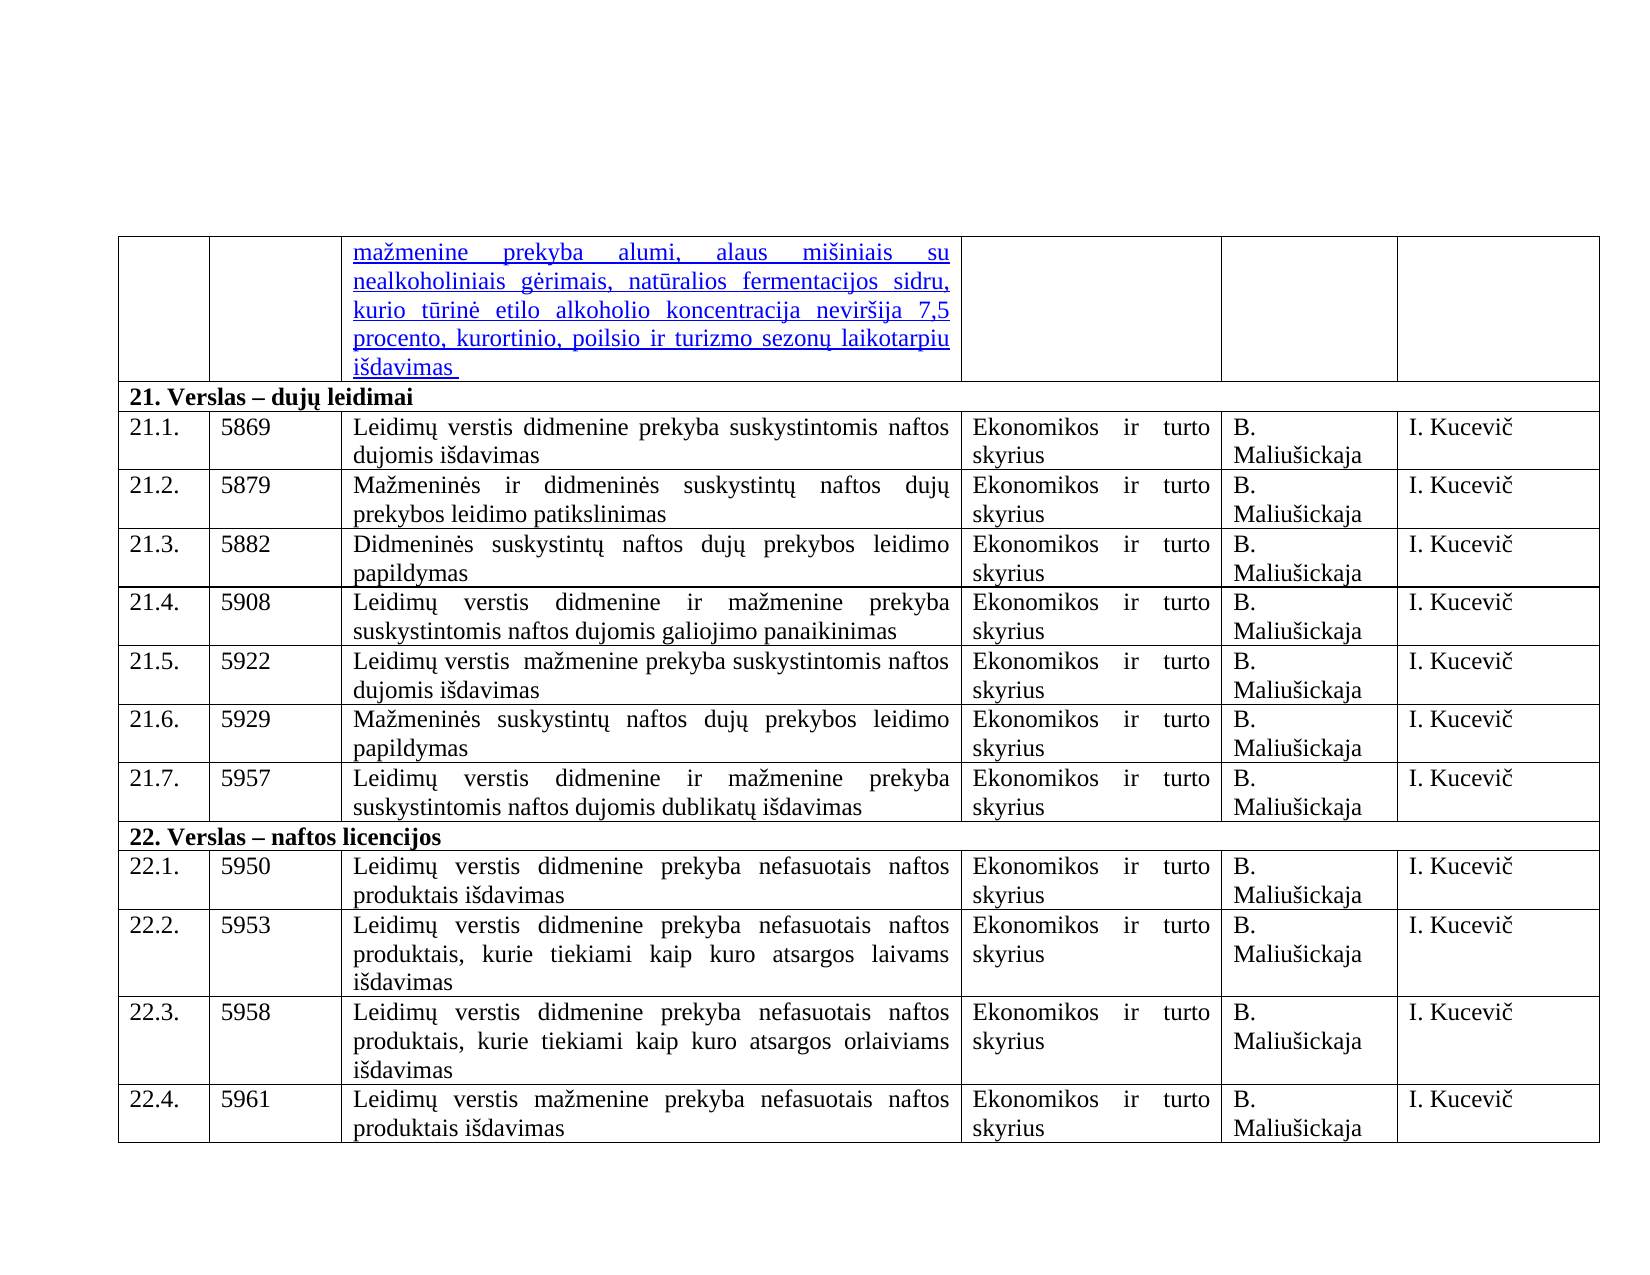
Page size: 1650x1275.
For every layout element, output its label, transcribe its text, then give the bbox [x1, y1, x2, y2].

table_cell B. Maliušickaja [1222, 910, 1397, 996]
table_cell 21.7. [119, 763, 209, 821]
table_cell [1398, 237, 1599, 381]
table_cell I. Kucevič [1398, 910, 1599, 996]
table_cell Mažmeninės ir didmeninės suskystintų naftos dujų prekybos leidimo patikslinimas [342, 470, 961, 528]
table_cell 22.2. [119, 910, 209, 996]
table_cell I. Kucevič [1398, 851, 1599, 909]
table_cell B. Maliušickaja [1222, 997, 1397, 1083]
table_cell 21.4. [119, 588, 209, 645]
table_cell [962, 237, 1221, 381]
table_cell 21.5. [119, 646, 209, 703]
table_cell I. Kucevič [1398, 1085, 1599, 1142]
table_cell Ekonomikos ir turto skyrius [962, 910, 1221, 996]
table_cell 5879 [210, 470, 341, 528]
table_cell Leidimų verstis didmenine prekyba nefasuotais naftos produktais, kurie tiekiami kaip kuro atsargos orlaiviams išdavimas [342, 997, 961, 1083]
table_cell Mažmeninės suskystintų naftos dujų prekybos leidimo papildymas [342, 705, 961, 762]
table_cell 21.1. [119, 412, 209, 469]
table_cell 5869 [210, 412, 341, 469]
table_cell 5929 [210, 705, 341, 762]
table_cell Ekonomikos ir turto skyrius [962, 1085, 1221, 1142]
table_cell I. Kucevič [1398, 470, 1599, 528]
table_cell Ekonomikos ir turto skyrius [962, 851, 1221, 909]
table_cell Leidimų verstis didmenine ir mažmenine prekyba suskystintomis naftos dujomis dublikatų išdavimas [342, 763, 961, 821]
table_cell Ekonomikos ir turto skyrius [962, 763, 1221, 821]
table_cell 5882 [210, 529, 341, 586]
table_cell 5950 [210, 851, 341, 909]
table_cell B. Maliušickaja [1222, 763, 1397, 821]
table_cell Ekonomikos ir turto skyrius [962, 588, 1221, 645]
table_cell Leidimų verstis mažmenine prekyba nefasuotais naftos produktais išdavimas [342, 1085, 961, 1142]
table_cell 22.4. [119, 1085, 209, 1142]
table_cell B. Maliušickaja [1222, 588, 1397, 645]
table_cell B. Maliušickaja [1222, 851, 1397, 909]
table_cell 21.3. [119, 529, 209, 586]
table_cell I. Kucevič [1398, 997, 1599, 1083]
table_cell Ekonomikos ir turto skyrius [962, 470, 1221, 528]
table_cell 5961 [210, 1085, 341, 1142]
table_cell I. Kucevič [1398, 529, 1599, 586]
table_cell 22.3. [119, 997, 209, 1083]
table_cell I. Kucevič [1398, 763, 1599, 821]
table_cell 5958 [210, 997, 341, 1083]
table_cell Ekonomikos ir turto skyrius [962, 997, 1221, 1083]
table_cell 21. Verslas – dujų leidimai [119, 382, 1599, 411]
table_cell B. Maliušickaja [1222, 646, 1397, 703]
table_cell 21.2. [119, 470, 209, 528]
table_cell 5922 [210, 646, 341, 703]
table_cell 22.1. [119, 851, 209, 909]
table_cell mažmenine prekyba alumi, alaus mišiniais su nealkoholiniais gėrimais, natūralios fermentacijos sidru, kurio tūrinė etilo alkoholio koncentracija neviršija 7,5 procento, kurortinio, poilsio ir turizmo sezonų laikotarpiu išdavimas [342, 237, 961, 381]
table_cell Leidimų verstis didmenine prekyba nefasuotais naftos produktais, kurie tiekiami kaip kuro atsargos laivams išdavimas [342, 910, 961, 996]
table_cell [119, 237, 209, 381]
table_cell Ekonomikos ir turto skyrius [962, 412, 1221, 469]
table_cell [1222, 237, 1397, 381]
table_cell 21.6. [119, 705, 209, 762]
table_cell Didmeninės suskystintų naftos dujų prekybos leidimo papildymas [342, 529, 961, 586]
table_cell Ekonomikos ir turto skyrius [962, 529, 1221, 586]
table_cell 5953 [210, 910, 341, 996]
table_cell I. Kucevič [1398, 705, 1599, 762]
table_cell I. Kucevič [1398, 646, 1599, 703]
table_cell B. Maliušickaja [1222, 1085, 1397, 1142]
table_cell I. Kucevič [1398, 412, 1599, 469]
table_cell I. Kucevič [1398, 588, 1599, 645]
table_cell Leidimų verstis didmenine ir mažmenine prekyba suskystintomis naftos dujomis galiojimo panaikinimas [342, 588, 961, 645]
table_cell Leidimų verstis didmenine prekyba nefasuotais naftos produktais išdavimas [342, 851, 961, 909]
table_cell Ekonomikos ir turto skyrius [962, 705, 1221, 762]
table_cell 5908 [210, 588, 341, 645]
table_cell Ekonomikos ir turto skyrius [962, 646, 1221, 703]
table_cell 5957 [210, 763, 341, 821]
table_cell [210, 237, 341, 381]
table_cell Leidimų verstis didmenine prekyba suskystintomis naftos dujomis išdavimas [342, 412, 961, 469]
table_cell 22. Verslas – naftos licencijos [119, 822, 1599, 850]
table_cell B. Maliušickaja [1222, 529, 1397, 586]
table_cell B. Maliušickaja [1222, 705, 1397, 762]
table_cell Leidimų verstis mažmenine prekyba suskystintomis naftos dujomis išdavimas [342, 646, 961, 703]
table_cell B. Maliušickaja [1222, 412, 1397, 469]
table_cell B. Maliušickaja [1222, 470, 1397, 528]
